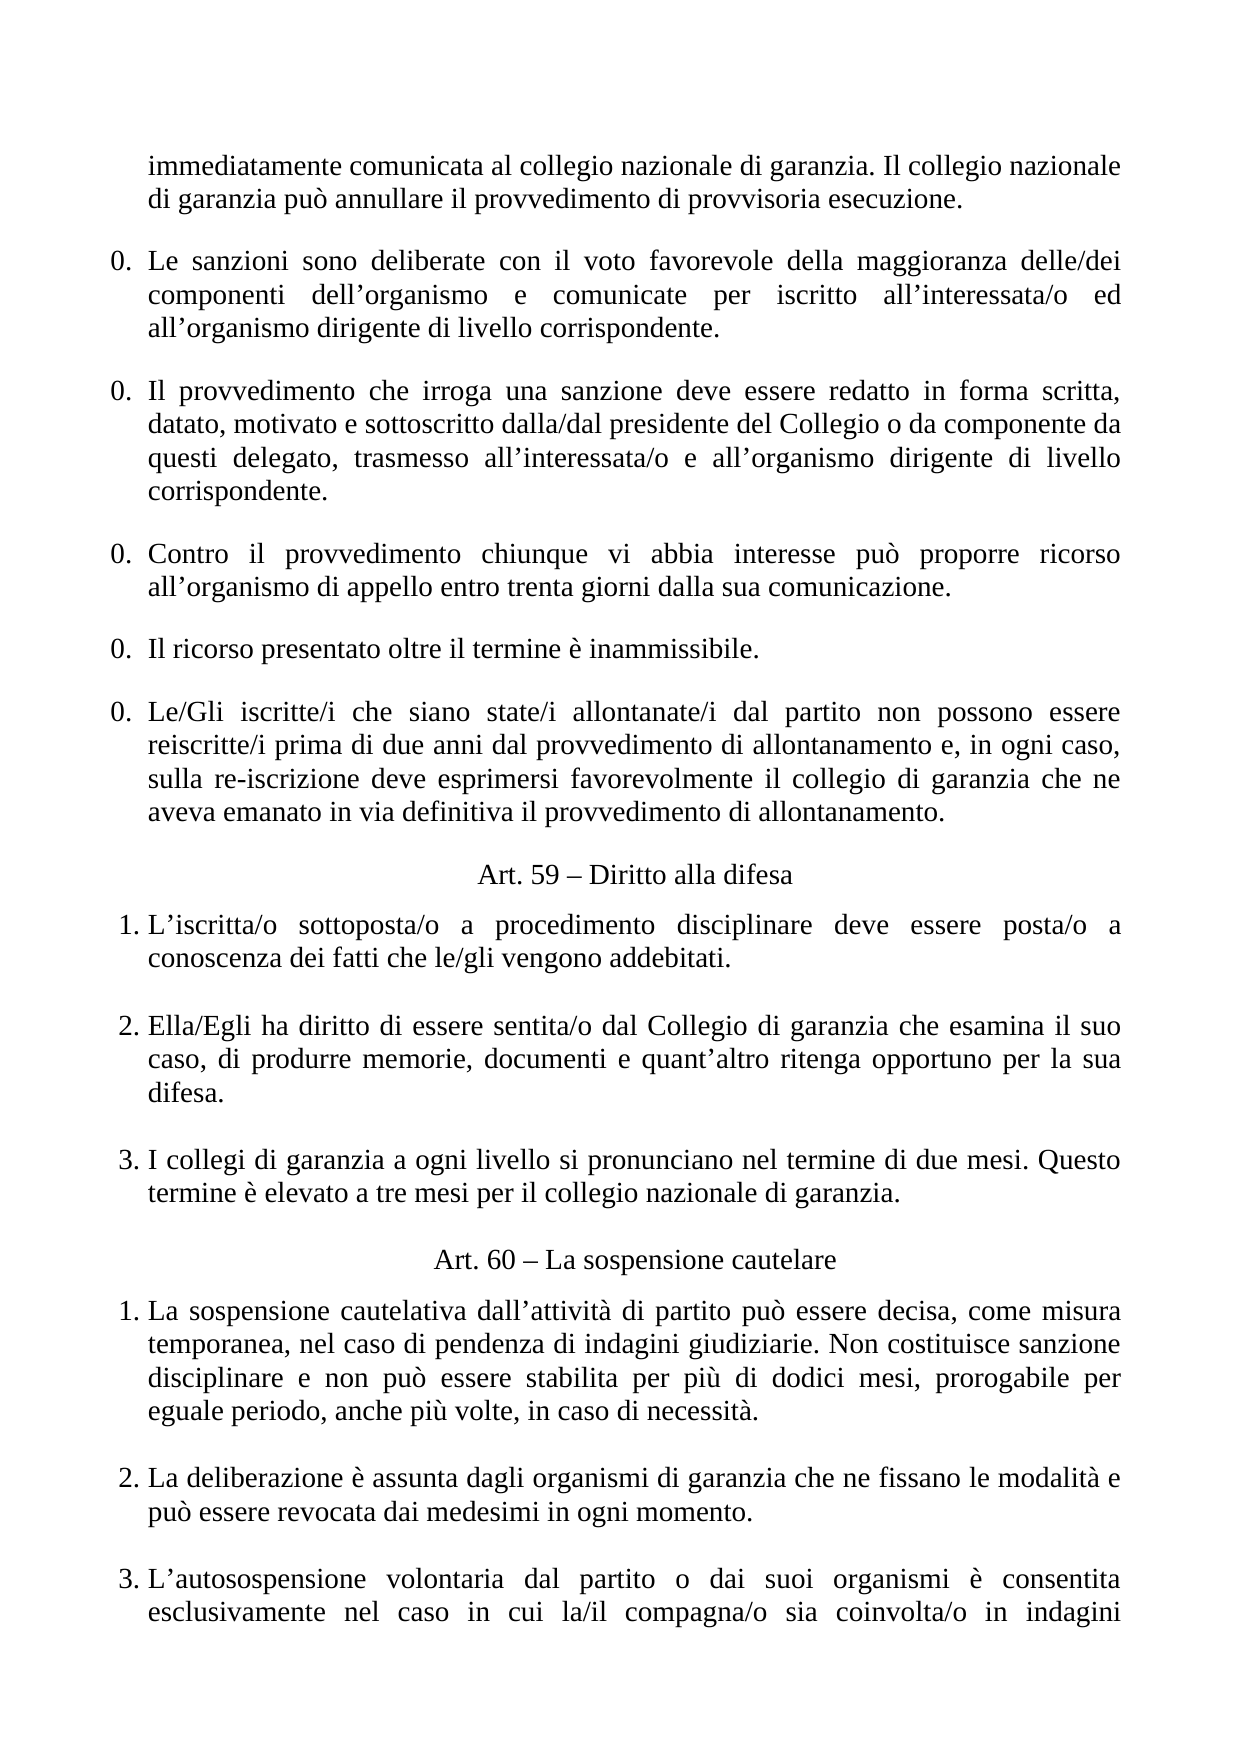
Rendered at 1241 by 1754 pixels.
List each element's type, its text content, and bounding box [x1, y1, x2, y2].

list Il ricorso presentato oltre il termine è inammissibile. [110, 632, 1122, 665]
list La sospensione cautelativa dall’attività di partito può essere decisa, come misura temporanea, nel caso di pendenza di indagini giudiziarie. Non costituisce sanzione disciplinare e non può essere stabilita per più di dodici mesi, prorogabile per eguale periodo, anche più volte, in caso di necessità. [118, 1293, 1122, 1427]
list Contro il provvedimento chiunque vi abbia interesse può proporre ricorso all’organismo di appello entro trenta giorni dalla sua comunicazione. [110, 536, 1122, 603]
list La deliberazione è assunta dagli organismi di garanzia che ne fissano le modalità e può essere revocata dai medesimi in ogni momento. [118, 1460, 1122, 1527]
list I collegi di garanzia a ogni livello si pronunciano nel termine di due mesi. Questo termine è elevato a tre mesi per il collegio nazionale di garanzia. [118, 1142, 1122, 1209]
list Le sanzioni sono deliberate con il voto favorevole della maggioranza delle/dei componenti dell’organismo e comunicate per iscritto all’interessata/o ed all’organismo dirigente di livello corrispondente. [110, 243, 1122, 344]
list L’iscritta/o sottoposta/o a procedimento disciplinare deve essere posta/o a conoscenza dei fatti che le/gli vengono addebitati. [118, 907, 1122, 974]
text Art. 60 – La sospensione cautelare [148, 1242, 1122, 1276]
text Art. 59 – Diritto alla difesa [148, 857, 1122, 890]
list Il provvedimento che irroga una sanzione deve essere redatto in forma scritta, datato, motivato e sottoscritto dalla/dal presidente del Collegio o da componente da questi delegato, trasmesso all’interessata/o e all’organismo dirigente di livello corrispondente. [110, 373, 1122, 507]
list Le/Gli iscritte/i che siano state/i allontanate/i dal partito non possono essere reiscritte/i prima di due anni dal provvedimento di allontanamento e, in ogni caso, sulla re-iscrizione deve esprimersi favorevolmente il collegio di garanzia che ne aveva emanato in via definitiva il provvedimento di allontanamento. [110, 694, 1122, 828]
list Ella/Egli ha diritto di essere sentita/o dal Collegio di garanzia che esamina il suo caso, di produrre memorie, documenti e quant’altro ritenga opportuno per la sua difesa. [118, 1008, 1122, 1108]
list immediatamente comunicata al collegio nazionale di garanzia. Il collegio nazionale di garanzia può annullare il provvedimento di provvisoria esecuzione. [110, 148, 1122, 215]
list L’autosospensione volontaria dal partito o dai suoi organismi è consentita esclusivamente nel caso in cui la/il compagna/o sia coinvolta/o in indagini [118, 1561, 1122, 1628]
